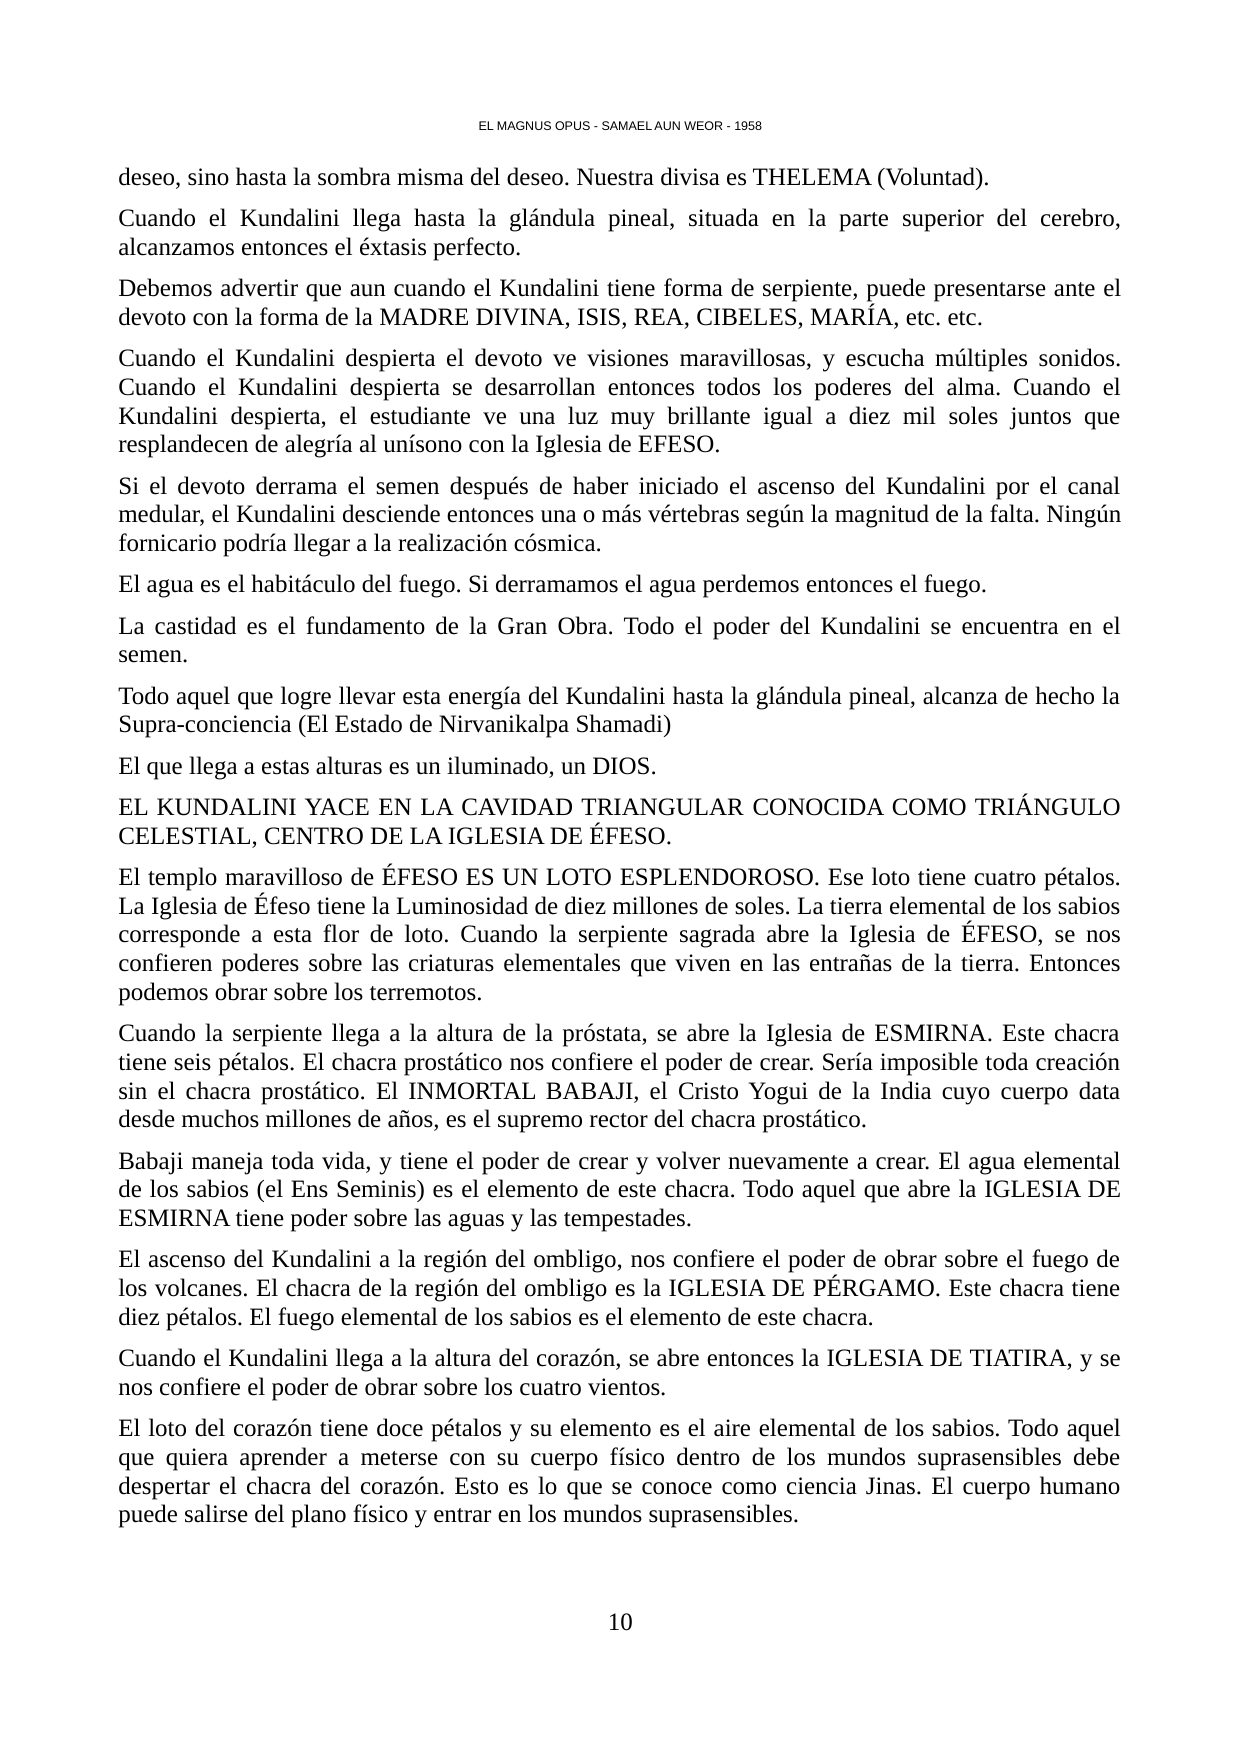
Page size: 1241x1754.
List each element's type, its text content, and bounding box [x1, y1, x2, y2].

text La castidad es el fundamento de la Gran Obra. Todo el poder del Kundalini se encuentra en el semen. [118, 611, 1122, 668]
text Si el devoto derrama el semen después de haber iniciado el ascenso del Kundalini por el canal medular, el Kundalini desciende entonces una o más vértebras según la magnitud de la falta. Ningún fornicario podría llegar a la realización cósmica. [118, 471, 1122, 557]
text El templo maravilloso de ÉFESO ES UN LOTO ESPLENDOROSO. Ese loto tiene cuatro pétalos. La Iglesia de Éfeso tiene la Luminosidad de diez millones de soles. La tierra elemental de los sabios corresponde a esta flor de loto. Cuando la serpiente sagrada abre la Iglesia de ÉFESO, se nos confieren poderes sobre las criaturas elementales que viven en las entrañas de la tierra. Entonces podemos obrar sobre los terremotos. [118, 862, 1122, 1006]
text Debemos advertir que aun cuando el Kundalini tiene forma de serpiente, puede presentarse ante el devoto con la forma de la MADRE DIVINA, ISIS, REA, CIBELES, MARÍA, etc. etc. [118, 273, 1122, 331]
text Cuando el Kundalini llega hasta la glándula pineal, situada en la parte superior del cerebro, alcanzamos entonces el éxtasis perfecto. [118, 203, 1122, 261]
text El loto del corazón tiene doce pétalos y su elemento es el aire elemental de los sabios. Todo aquel que quiera aprender a meterse con su cuerpo físico dentro de los mundos suprasensibles debe despertar el chacra del corazón. Esto es lo que se conoce como ciencia Jinas. El cuerpo humano puede salirse del plano físico y entrar en los mundos suprasensibles. [118, 1413, 1122, 1528]
text Cuando el Kundalini llega a la altura del corazón, se abre entonces la IGLESIA DE TIATIRA, y se nos confiere el poder de obrar sobre los cuatro vientos. [118, 1343, 1122, 1401]
text Cuando la serpiente llega a la altura de la próstata, se abre la Iglesia de ESMIRNA. Este chacra tiene seis pétalos. El chacra prostático nos confiere el poder de crear. Sería imposible toda creación sin el chacra prostático. El INMORTAL BABAJI, el Cristo Yogui de la India cuyo cuerpo data desde muchos millones de años, es el supremo rector del chacra prostático. [118, 1018, 1122, 1133]
text Cuando el Kundalini despierta el devoto ve visiones maravillosas, y escucha múltiples sonidos. Cuando el Kundalini despierta se desarrollan entonces todos los poderes del alma. Cuando el Kundalini despierta, el estudiante ve una luz muy brillante igual a diez mil soles juntos que resplandecen de alegría al unísono con la Iglesia de EFESO. [118, 343, 1122, 458]
text El ascenso del Kundalini a la región del ombligo, nos confiere el poder de obrar sobre el fuego de los volcanes. El chacra de la región del ombligo es la IGLESIA DE PÉRGAMO. Este chacra tiene diez pétalos. El fuego elemental de los sabios es el elemento de este chacra. [118, 1244, 1122, 1331]
text deseo, sino hasta la sombra misma del deseo. Nuestra divisa es THELEMA (Voluntad). [118, 162, 1122, 191]
text El que llega a estas alturas es un iluminado, un DIOS. [118, 751, 1122, 779]
text EL KUNDALINI YACE EN LA CAVIDAD TRIANGULAR CONOCIDA COMO TRIÁNGULO CELESTIAL, CENTRO DE LA IGLESIA DE ÉFESO. [118, 792, 1122, 849]
text Todo aquel que logre llevar esta energía del Kundalini hasta la glándula pineal, alcanza de hecho la Supra-conciencia (El Estado de Nirvanikalpa Shamadi) [118, 681, 1122, 738]
text El agua es el habitáculo del fuego. Si derramamos el agua perdemos entonces el fuego. [118, 569, 1122, 598]
text Babaji maneja toda vida, y tiene el poder de crear y volver nuevamente a crear. El agua elemental de los sabios (el Ens Seminis) es el elemento de este chacra. Todo aquel que abre la IGLESIA DE ESMIRNA tiene poder sobre las aguas y las tempestades. [118, 1146, 1122, 1232]
